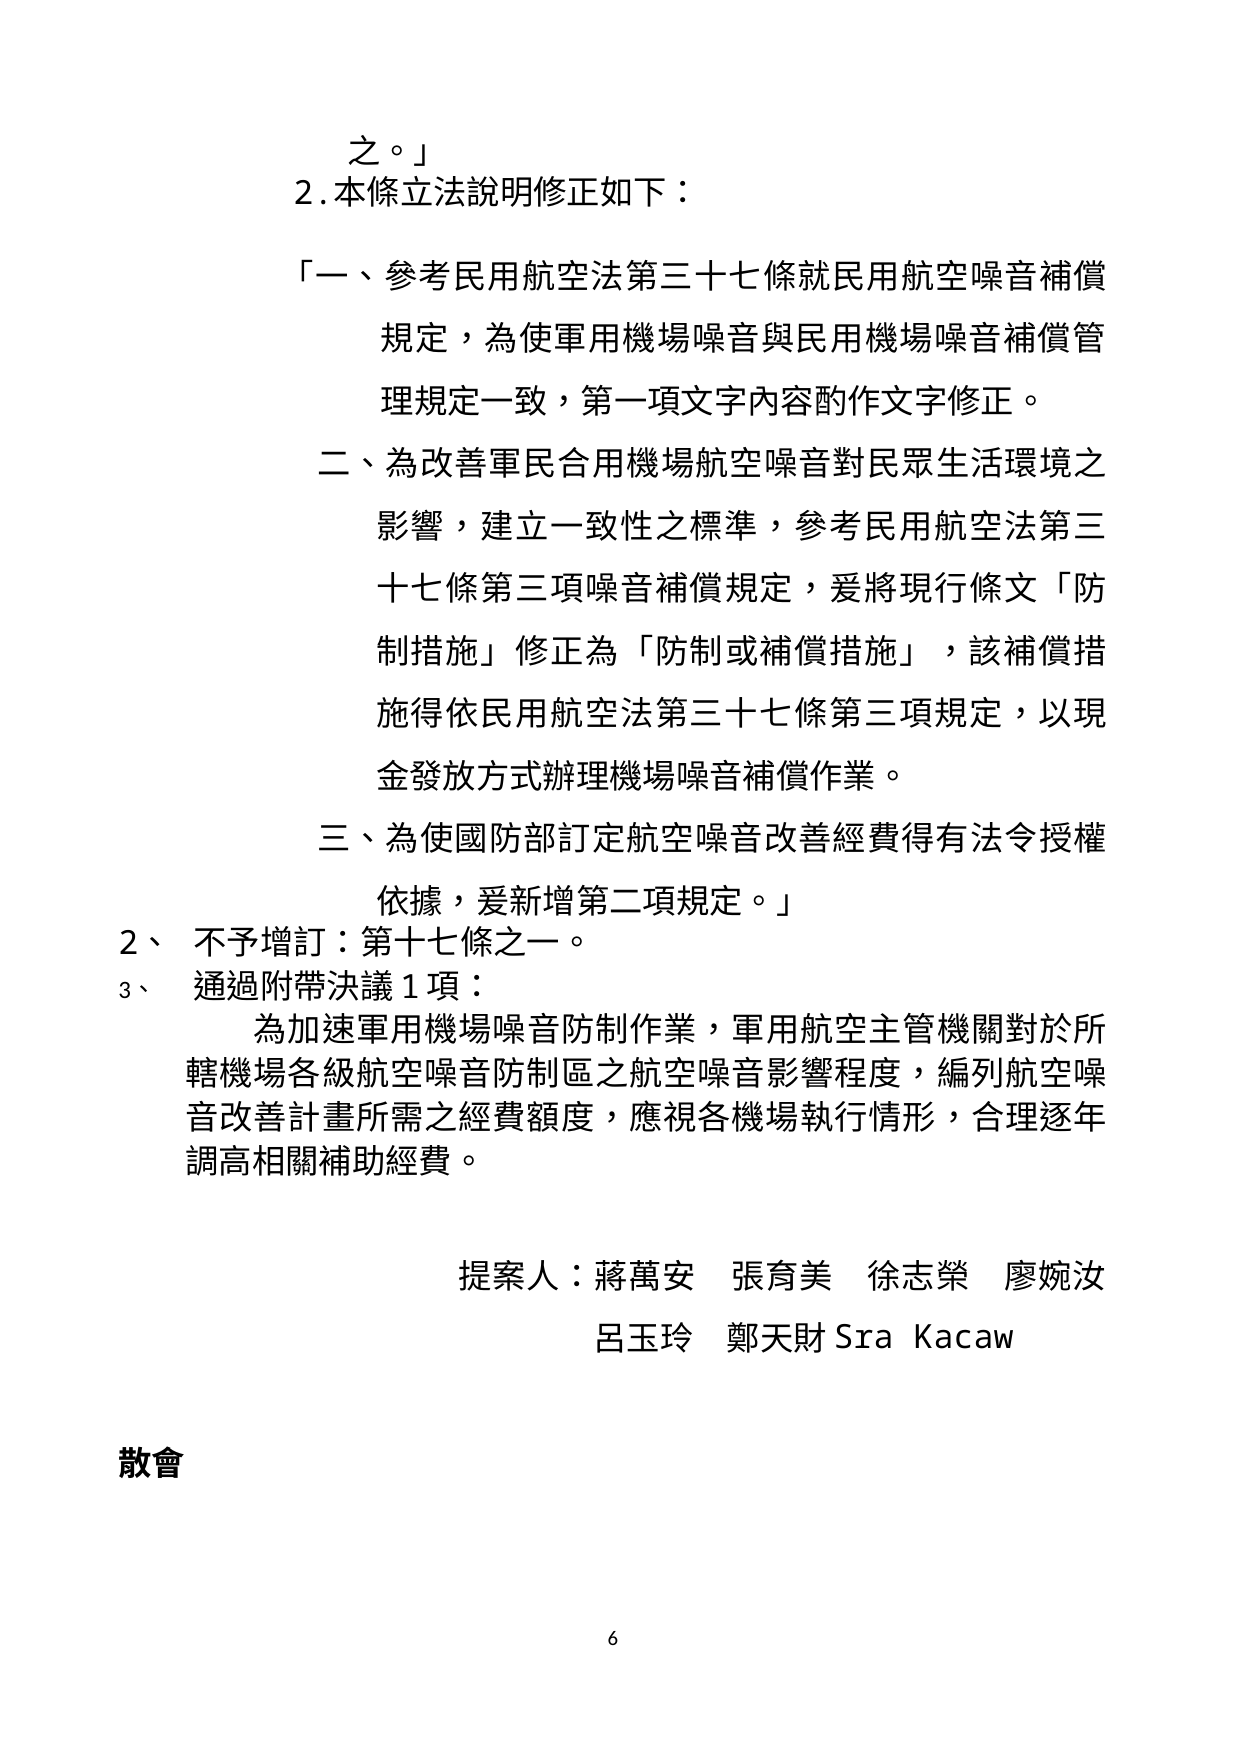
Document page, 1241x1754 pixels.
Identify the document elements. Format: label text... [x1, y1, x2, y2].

text 三、為使國防部訂定航空噪音改善經費得有法令授權依據，爰新增第二項規定。」 [317, 794, 1107, 919]
text 為加速軍用機場噪音防制作業，軍用航空主管機關對於所轄機場各級航空噪音防制區之航空噪音影響程度，編列航空噪音改善計畫所需之經費額度，應視各機場執行情形，合理逐年調高相關補助經費。 [185, 1007, 1107, 1182]
list 不予增訂：第十七條之一。 [118, 919, 1107, 963]
list 通過附帶決議1項： [118, 963, 1107, 1007]
text 2.本條立法說明修正如下： [293, 169, 1107, 213]
text 「一、參考民用航空法第三十七條就民用航空噪音補償規定，為使軍用機場噪音與民用機場噪音補償管理規定一致，第一項文字內容酌作文字修正。 [281, 232, 1107, 419]
text 之。」 [347, 107, 1107, 169]
text 二、為改善軍民合用機場航空噪音對民眾生活環境之影響，建立一致性之標準，參考民用航空法第三十七條第三項噪音補償規定，爰將現行條文「防制措施」修正為「防制或補償措施」，該補償措施得依民用航空法第三十七條第三項規定，以現金發放方式辦理機場噪音補償作業。 [317, 419, 1107, 794]
text 散會 [118, 1419, 1107, 1482]
text 提案人：蔣萬安 張育美 徐志榮 廖婉汝呂玉玲 鄭天財Sra Kacaw [458, 1232, 1107, 1357]
